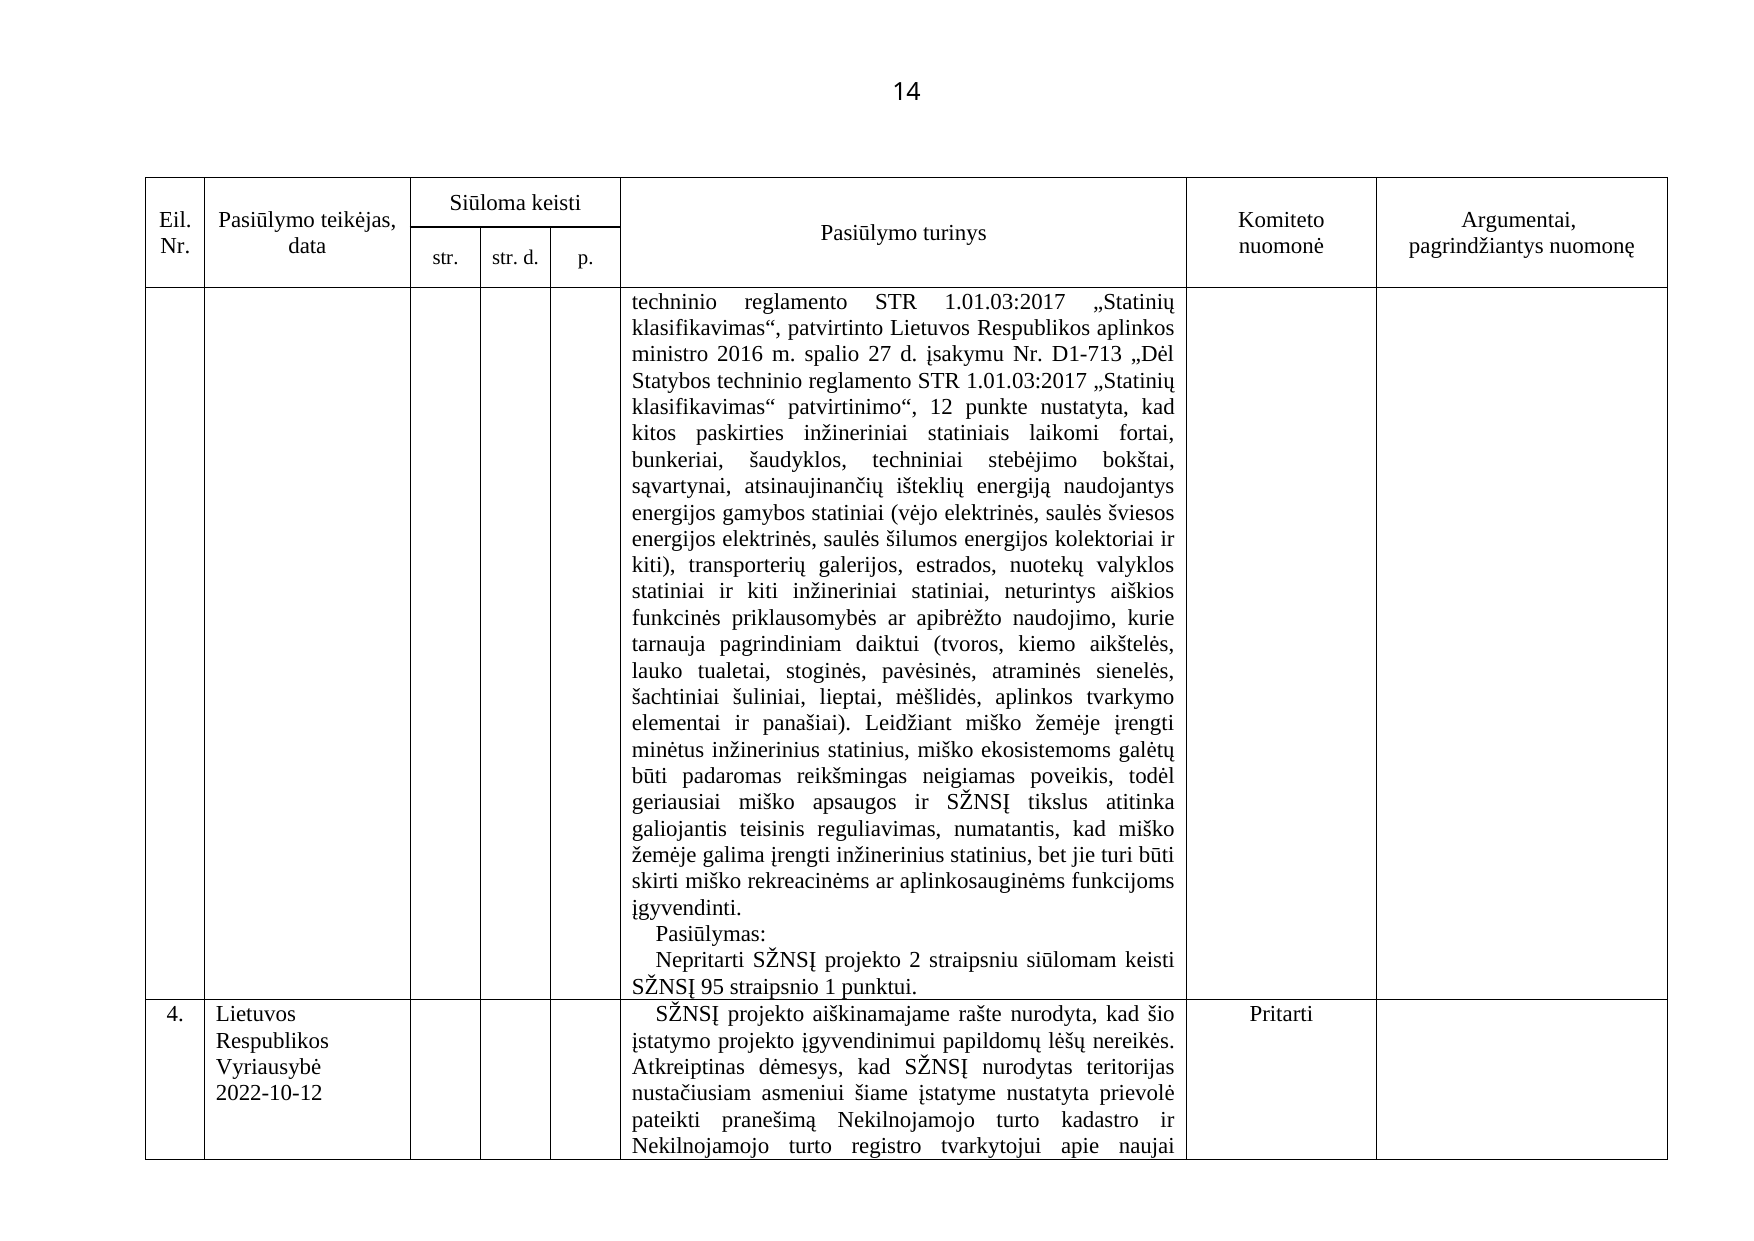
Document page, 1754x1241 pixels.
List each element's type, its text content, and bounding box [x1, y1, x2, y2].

table_cell p. [551, 228, 620, 287]
table_cell [411, 1000, 480, 1158]
table_cell [1377, 288, 1667, 999]
table_cell techninio reglamento STR 1.01.03:2017 „Statinių klasifikavimas“, patvirtinto Lietuvos Respublikos aplinkos ministro 2016 m. spalio 27 d. įsakymu Nr. D1-713 „Dėl Statybos techninio reglamento STR 1.01.03:2017 „Statinių klasifikavimas“ patvirtinimo“, 12 punkte nustatyta, kad kitos paskirties inžineriniai statiniais laikomi fortai, bunkeriai, šaudyklos, techniniai stebėjimo bokštai, sąvartynai, atsinaujinančių išteklių energiją naudojantys energijos gamybos statiniai (vėjo elektrinės, saulės šviesos energijos elektrinės, saulės šilumos energijos kolektoriai ir kiti), transporterių galerijos, estrados, nuotekų valyklos statiniai ir kiti inžineriniai statiniai, neturintys aiškios funkcinės priklausomybės ar apibrėžto naudojimo, kurie tarnauja pagrindiniam daiktui (tvoros, kiemo aikštelės, lauko tualetai, stoginės, pavėsinės, atraminės sienelės, šachtiniai šuliniai, lieptai, mėšlidės, aplinkos tvarkymo elementai ir panašiai). Leidžiant miško žemėje įrengti minėtus inžinerinius statinius, miško ekosistemoms galėtų būti padaromas reikšmingas neigiamas poveikis, todėl geriausiai miško apsaugos ir SŽNSĮ tikslus atitinka galiojantis teisinis reguliavimas, numatantis, kad miško žemėje galima įrengti inžinerinius statinius, bet jie turi būti skirti miško rekreacinėms ar aplinkosauginėms funkcijoms įgyvendinti. Pasiūlymas: Nepritarti SŽNSĮ projekto 2 straipsniu siūlomam keisti SŽNSĮ 95 straipsnio 1 punktui. [621, 288, 1186, 999]
table_cell [146, 288, 204, 999]
table_cell str. d. [481, 228, 550, 287]
table_header Pasiūlymo teikėjas, data [205, 178, 410, 287]
table_cell Pritarti [1187, 1000, 1376, 1158]
table_cell [1187, 288, 1376, 999]
table_header Siūloma keisti [411, 178, 620, 226]
table_cell [551, 288, 620, 999]
table_cell str. [411, 228, 480, 287]
table_header Eil. Nr. [146, 178, 204, 287]
table_cell [205, 288, 410, 999]
table_cell 4. [146, 1000, 204, 1158]
table_cell [1377, 1000, 1667, 1158]
table_cell [411, 288, 480, 999]
table_header Pasiūlymo turinys [621, 178, 1186, 287]
table_cell [481, 288, 550, 999]
table_cell Lietuvos Respublikos Vyriausybė 2022-10-12 [205, 1000, 410, 1158]
table_header Komiteto nuomonė [1187, 178, 1376, 287]
table_header Argumentai, pagrindžiantys nuomonę [1377, 178, 1667, 287]
table_cell [481, 1000, 550, 1158]
table_cell [551, 1000, 620, 1158]
table_cell SŽNSĮ projekto aiškinamajame rašte nurodyta, kad šio įstatymo projekto įgyvendinimui papildomų lėšų nereikės. Atkreiptinas dėmesys, kad SŽNSĮ nurodytas teritorijas nustačiusiam asmeniui šiame įstatyme nustatyta prievolė pateikti pranešimą Nekilnojamojo turto kadastro ir Nekilnojamojo turto registro tvarkytojui apie naujai [621, 1000, 1186, 1158]
